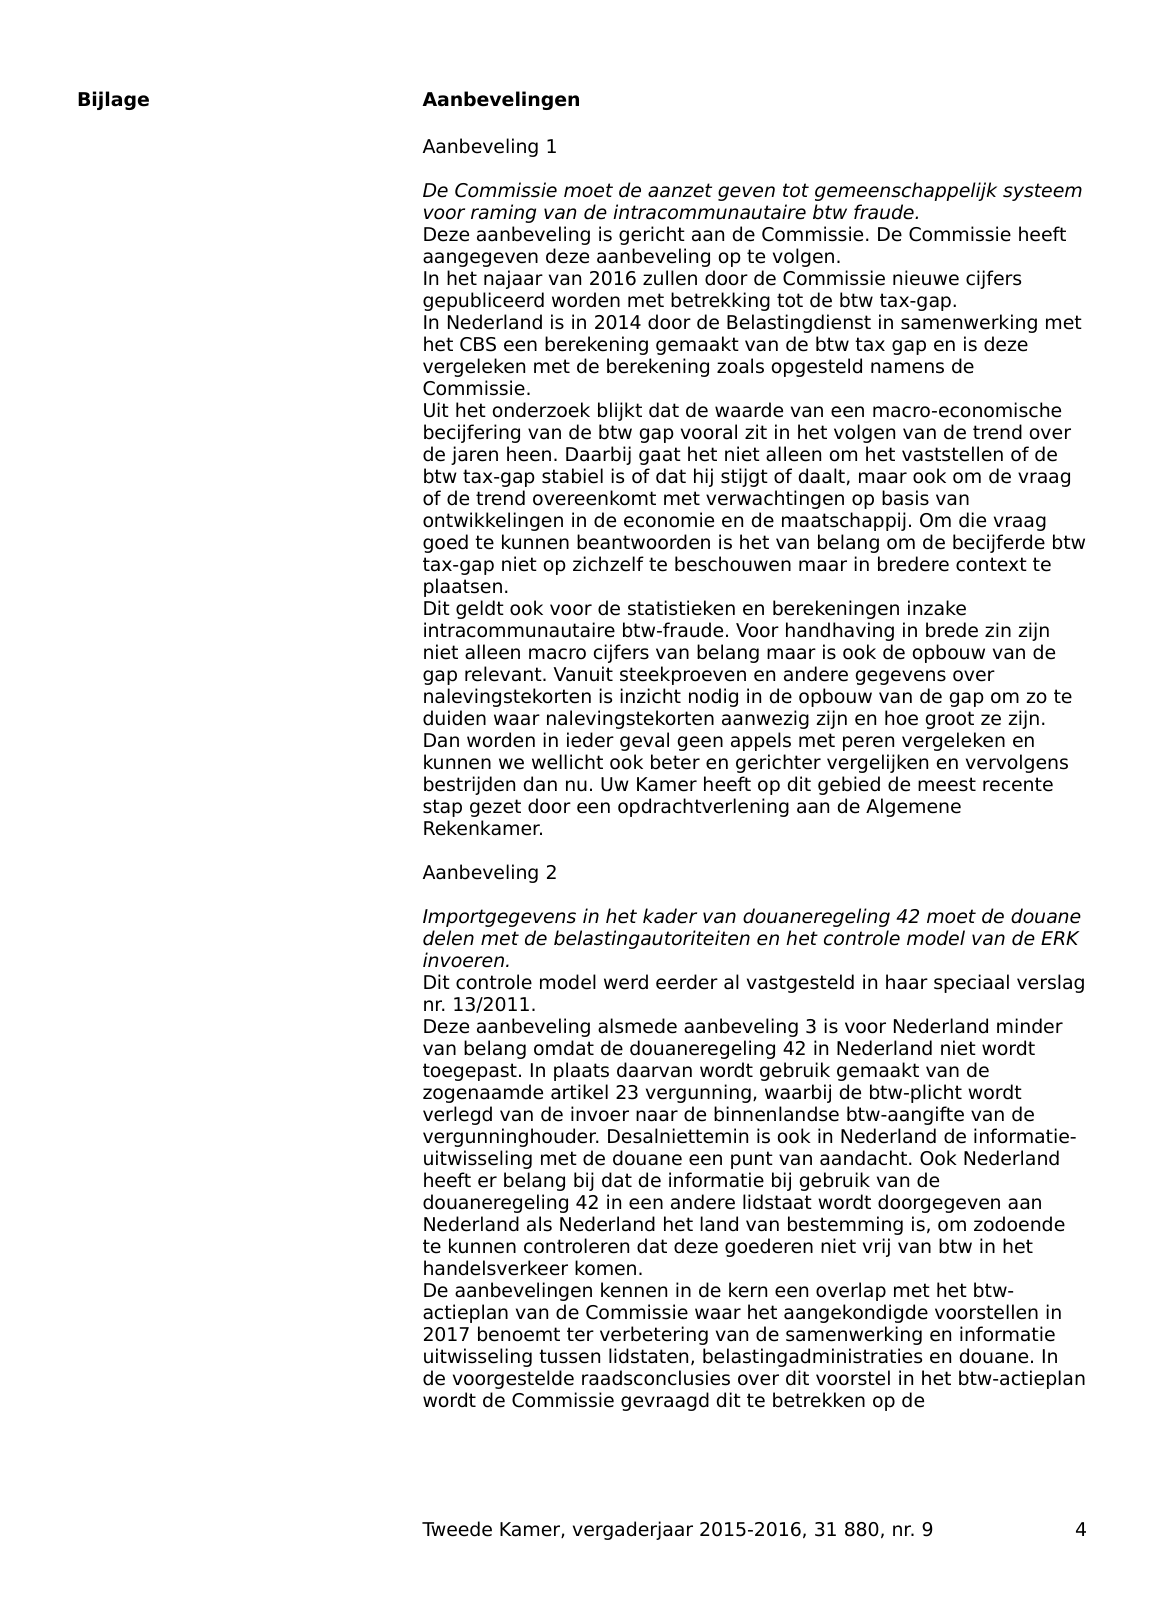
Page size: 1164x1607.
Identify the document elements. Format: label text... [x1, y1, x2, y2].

subtitle Aanbeveling 1 [422, 136, 1087, 158]
text Dit geldt ook voor de statistieken en berekeningen inzake intracommunautaire btw-fraude. Voor handhaving in brede zin zijn niet alleen macro cijfers van belang maar is ook de opbouw van de gap relevant. Vanuit steekproeven en andere gegevens over nalevingstekorten is inzicht nodig in de opbouw van de gap om zo te duiden waar nalevingstekorten aanwezig zijn en hoe groot ze zijn. Dan worden in ieder geval geen appels met peren vergeleken en kunnen we wellicht ook beter en gerichter vergelijken en vervolgens bestrijden dan nu. Uw Kamer heeft op dit gebied de meest recente stap gezet door een opdrachtverlening aan de Algemene Rekenkamer. [422, 598, 1087, 839]
text Deze aanbeveling alsmede aanbeveling 3 is voor Nederland minder van belang omdat de douaneregeling 42 in Nederland niet wordt toegepast. In plaats daarvan wordt gebruik gemaakt van de zogenaamde artikel 23 vergunning, waarbij de btw-plicht wordt verlegd van de invoer naar de binnenlandse btw-aangifte van de vergunninghouder. Desalniettemin is ook in Nederland de informatie-uitwisseling met de douane een punt van aandacht. Ook Nederland heeft er belang bij dat de informatie bij gebruik van de douaneregeling 42 in een andere lidstaat wordt doorgegeven aan Nederland als Nederland het land van bestemming is, om zodoende te kunnen controleren dat deze goederen niet vrij van btw in het handelsverkeer komen. [422, 1016, 1087, 1279]
subtitle Aanbeveling 2 [422, 862, 1087, 884]
text In Nederland is in 2014 door de Belastingdienst in samenwerking met het CBS een berekening gemaakt van de btw tax gap en is deze vergeleken met de berekening zoals opgesteld namens de Commissie. [422, 312, 1087, 400]
text De Commissie moet de aanzet geven tot gemeenschappelijk systeem voor raming van de intracommunautaire btw fraude. [422, 180, 1087, 224]
text Uit het onderzoek blijkt dat de waarde van een macro-economische becijfering van de btw gap vooral zit in het volgen van de trend over de jaren heen. Daarbij gaat het niet alleen om het vaststellen of de btw tax-gap stabiel is of dat hij stijgt of daalt, maar ook om de vraag of de trend overeenkomt met verwachtingen op basis van ontwikkelingen in de economie en de maatschappij. Om die vraag goed te kunnen beantwoorden is het van belang om de becijferde btw tax-gap niet op zichzelf te beschouwen maar in bredere context te plaatsen. [422, 400, 1087, 598]
text Importgegevens in het kader van douaneregeling 42 moet de douane delen met de belastingautoriteiten en het controle model van de ERK invoeren. [422, 906, 1087, 972]
text Deze aanbeveling is gericht aan de Commissie. De Commissie heeft aangegeven deze aanbeveling op te volgen. [422, 224, 1087, 268]
subtitle Bijlage Aanbevelingen [77, 89, 1087, 111]
text De aanbevelingen kennen in de kern een overlap met het btw-actieplan van de Commissie waar het aangekondigde voorstellen in 2017 benoemt ter verbetering van de samenwerking en informatie uitwisseling tussen lidstaten, belastingadministraties en douane. In de voorgestelde raadsconclusies over dit voorstel in het btw-actieplan wordt de Commissie gevraagd dit te betrekken op de [422, 1279, 1087, 1411]
text In het najaar van 2016 zullen door de Commissie nieuwe cijfers gepubliceerd worden met betrekking tot de btw tax-gap. [422, 268, 1087, 312]
text Dit controle model werd eerder al vastgesteld in haar speciaal verslag nr. 13/2011. [422, 972, 1087, 1016]
